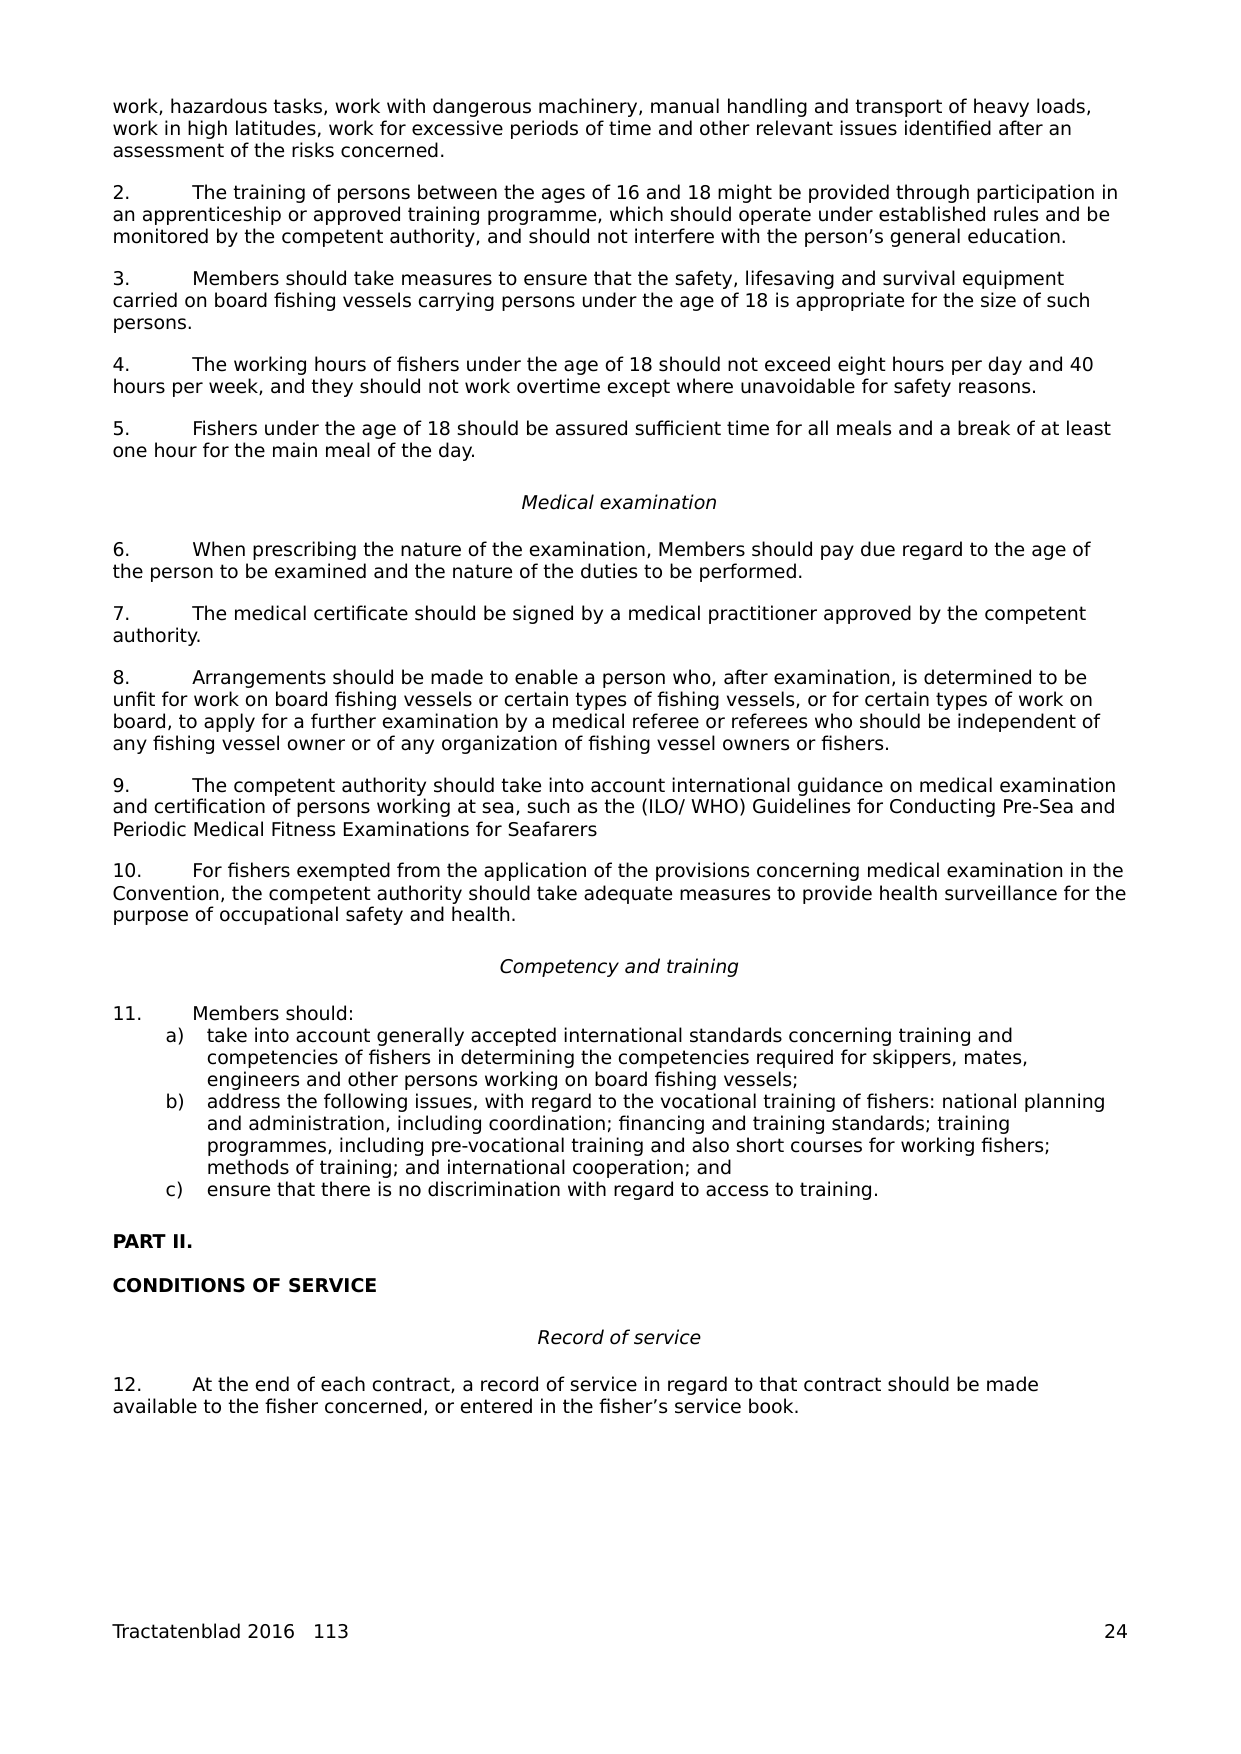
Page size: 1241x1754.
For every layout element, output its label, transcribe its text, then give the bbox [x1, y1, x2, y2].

text 9. The competent authority should take into account international guidance on medical examination and certification of persons working at sea, such as the (ILO/ WHO) Guidelines for Conducting Pre-Sea and Periodic Medical Fitness Examinations for Seafarers [112, 774, 1128, 840]
text 6. When prescribing the nature of the examination, Members should pay due regard to the age of the person to be examined and the nature of the duties to be performed. [112, 539, 1128, 583]
subtitle Medical examination [112, 492, 1128, 514]
text 8. Arrangements should be made to enable a person who, after examination, is determined to be unfit for work on board fishing vessels or certain types of fishing vessels, or for certain types of work on board, to apply for a further examination by a medical referee or referees who should be independent of any fishing vessel owner or of any organization of fishing vessel owners or fishers. [112, 667, 1128, 754]
subtitle Record of service [112, 1327, 1128, 1349]
text 2. The training of persons between the ages of 16 and 18 might be provided through participation in an apprenticeship or approved training programme, which should operate under established rules and be monitored by the competent authority, and should not interfere with the person’s general education. [112, 182, 1128, 248]
subtitle Competency and training [112, 956, 1128, 978]
text work, hazardous tasks, work with dangerous machinery, manual handling and transport of heavy loads, work in high latitudes, work for excessive periods of time and other relevant issues identified after an assessment of the risks concerned. [112, 96, 1128, 162]
text 11. Members should: [112, 1003, 1128, 1025]
text 12. At the end of each contract, a record of service in regard to that contract should be made available to the fisher concerned, or entered in the fisher’s service book. [112, 1374, 1128, 1418]
text a) take into account generally accepted international standards concerning training and competencies of fishers in determining the competencies required for skippers, mates, engineers and other persons working on board fishing vessels; [165, 1025, 1128, 1091]
text 7. The medical certificate should be signed by a medical practitioner approved by the competent authority. [112, 603, 1128, 647]
text c) ensure that there is no discrimination with regard to access to training. [165, 1179, 1128, 1201]
text 10. For fishers exempted from the application of the provisions concerning medical examination in the Convention, the competent authority should take adequate measures to provide health surveillance for the purpose of occupational safety and health. [112, 860, 1128, 926]
text 3. Members should take measures to ensure that the safety, lifesaving and survival equipment carried on board fishing vessels carrying persons under the age of 18 is appropriate for the size of such persons. [112, 268, 1128, 334]
text 5. Fishers under the age of 18 should be assured sufficient time for all meals and a break of at least one hour for the main meal of the day. [112, 418, 1128, 462]
text 4. The working hours of fishers under the age of 18 should not exceed eight hours per day and 40 hours per week, and they should not work overtime except where unavoidable for safety reasons. [112, 354, 1128, 398]
text b) address the following issues, with regard to the vocational training of fishers: national planning and administration, including coordination; financing and training standards; training programmes, including pre-vocational training and also short courses for working fishers; methods of training; and international cooperation; and [165, 1091, 1128, 1179]
subtitle PART II. CONDITIONS OF SERVICE [112, 1231, 1128, 1297]
